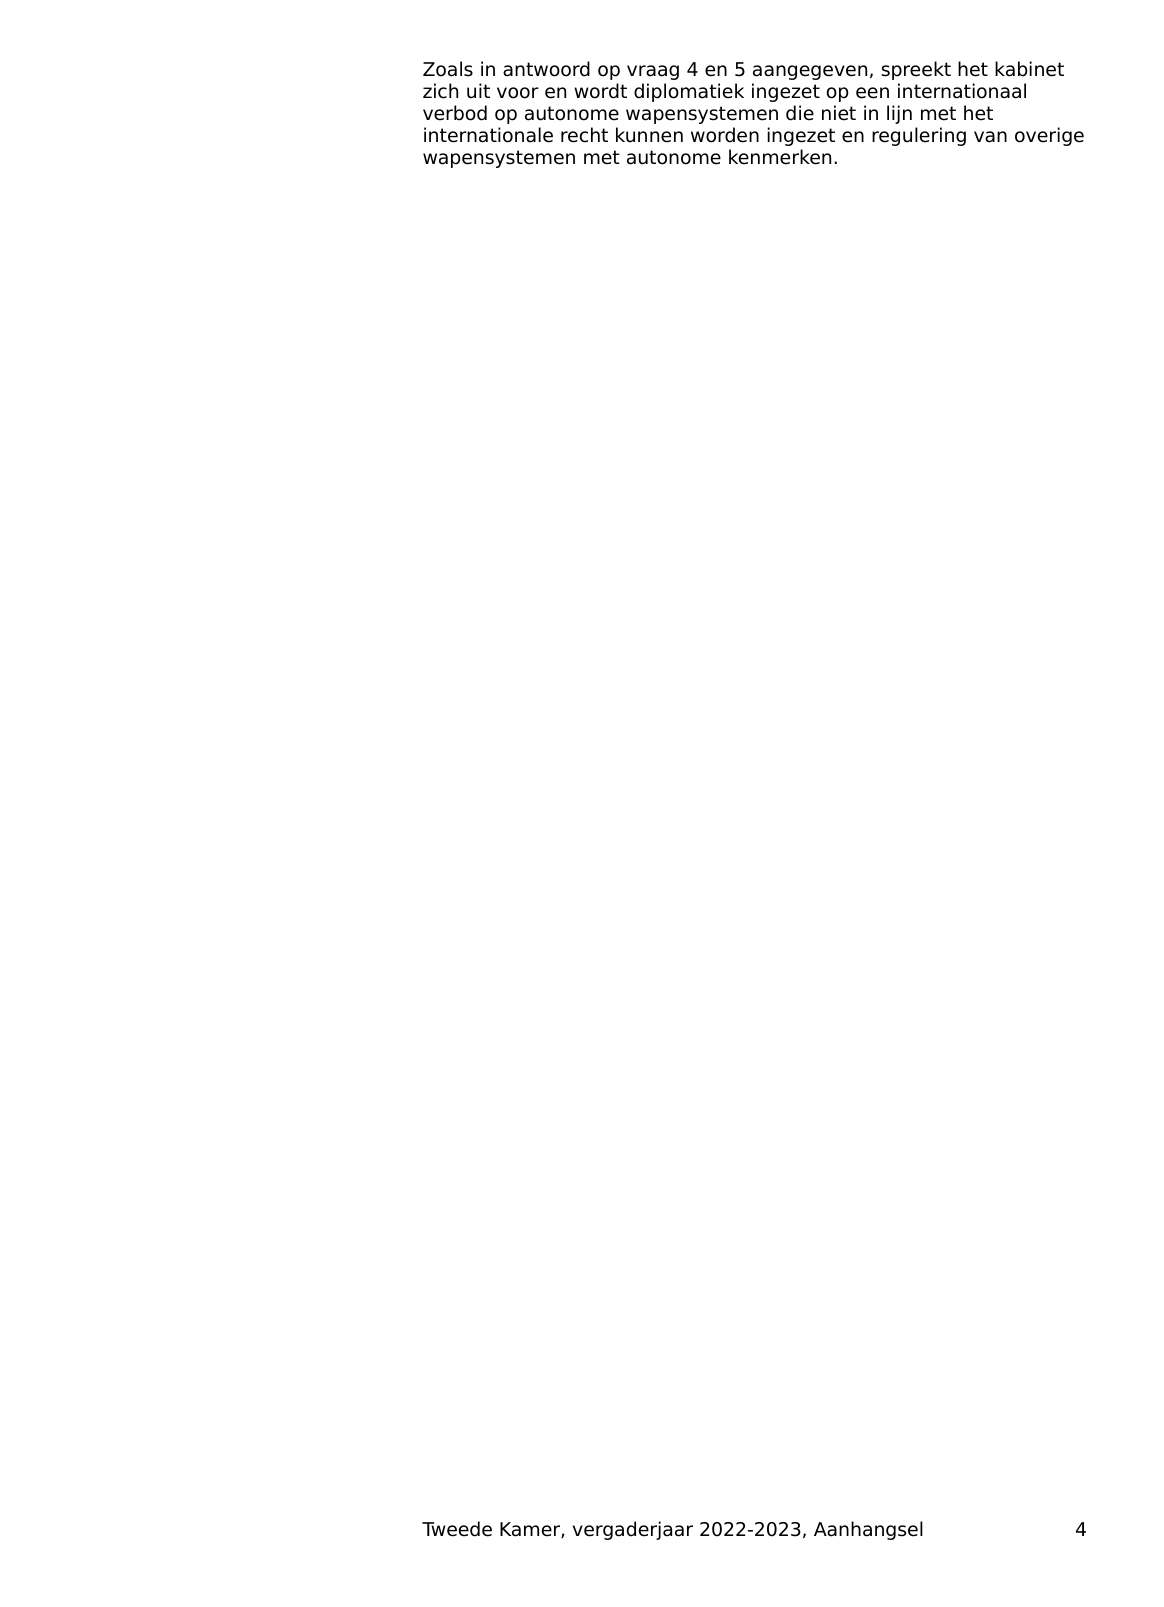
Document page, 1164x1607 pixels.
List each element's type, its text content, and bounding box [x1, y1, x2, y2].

text Zoals in antwoord op vraag 4 en 5 aangegeven, spreekt het kabinet zich uit voor en wordt diplomatiek ingezet op een internationaal verbod op autonome wapensystemen die niet in lijn met het internationale recht kunnen worden ingezet en regulering van overige wapensystemen met autonome kenmerken. [422, 59, 1087, 169]
